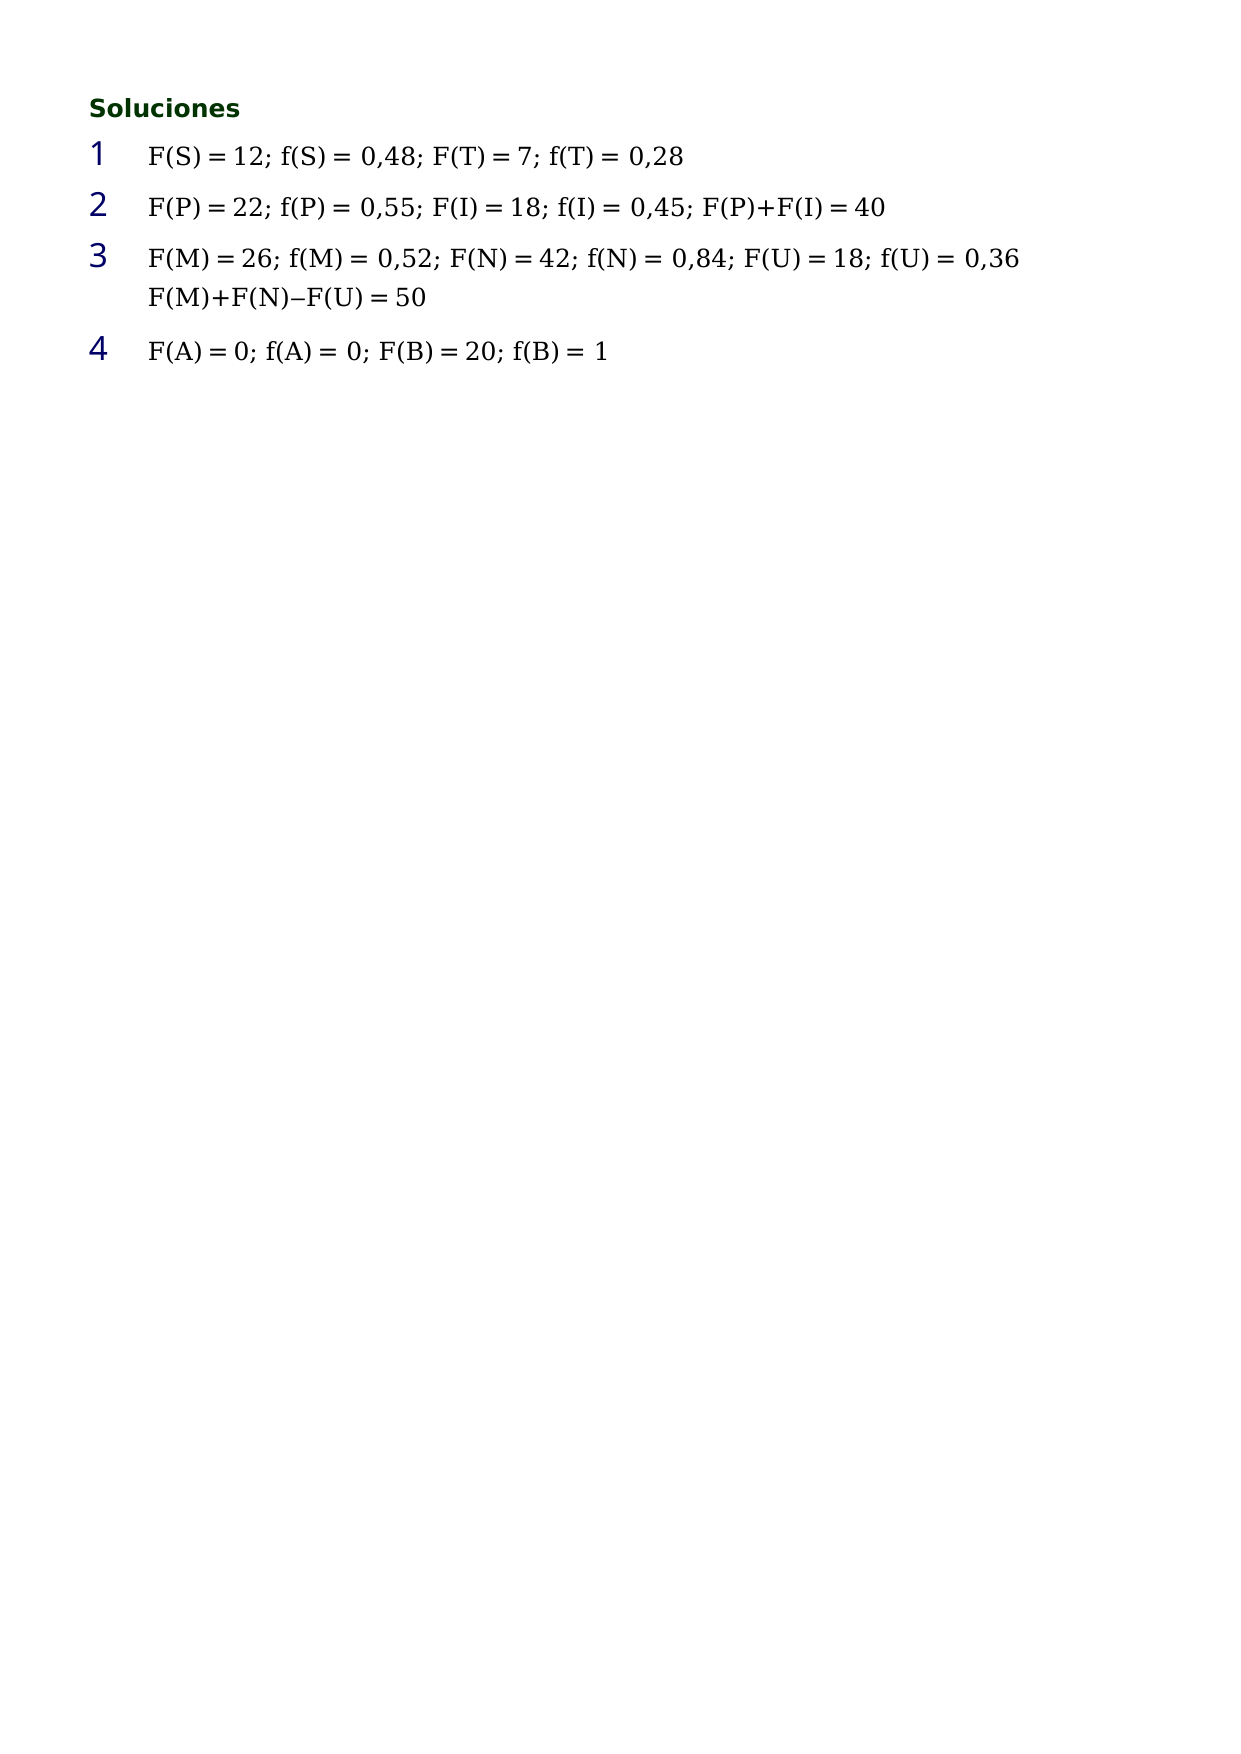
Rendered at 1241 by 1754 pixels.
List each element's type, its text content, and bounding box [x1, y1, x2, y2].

text F(M)+F(N)‒F(U) = 50 [148, 284, 1152, 313]
list F(A) = 0; f(A) = 0; F(B) = 20; f(B) = 1 [88, 324, 1152, 370]
text Soluciones [88, 94, 1152, 124]
list F(M) = 26; f(M) = 0,52; F(N) = 42; f(N) = 0,84; F(U) = 18; f(U) = 0,36 [88, 232, 1152, 278]
list F(P) = 22; f(P) = 0,55; F(I) = 18; f(I) = 0,45; F(P)+F(I) = 40 [88, 181, 1152, 226]
list F(S) = 12; f(S) = 0,48; F(T) = 7; f(T) = 0,28 [88, 129, 1152, 175]
